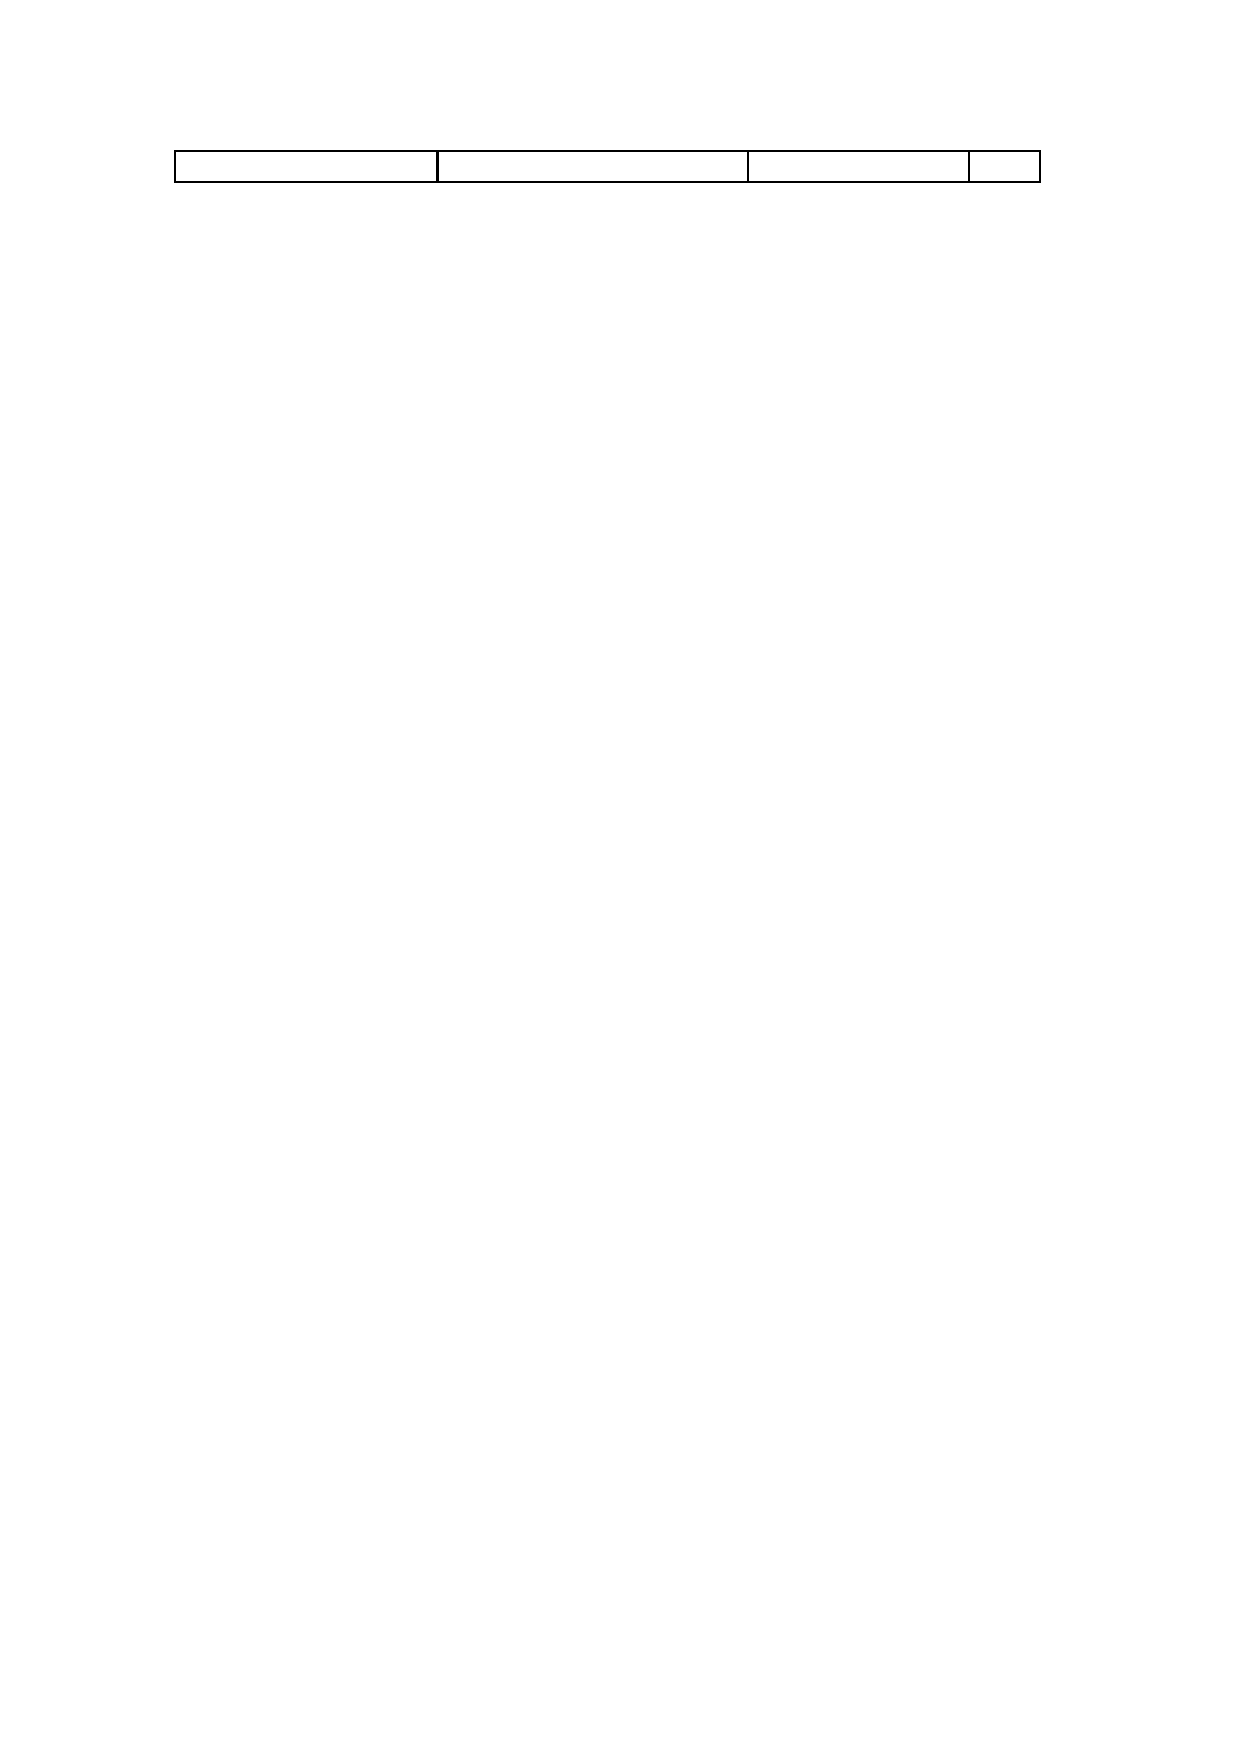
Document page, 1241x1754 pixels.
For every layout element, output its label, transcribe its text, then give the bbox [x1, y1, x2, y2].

table_cell (列數可視需要增加) [176, 152, 436, 181]
table_cell [970, 152, 1039, 181]
table_cell [749, 152, 968, 181]
table_cell [439, 152, 747, 181]
